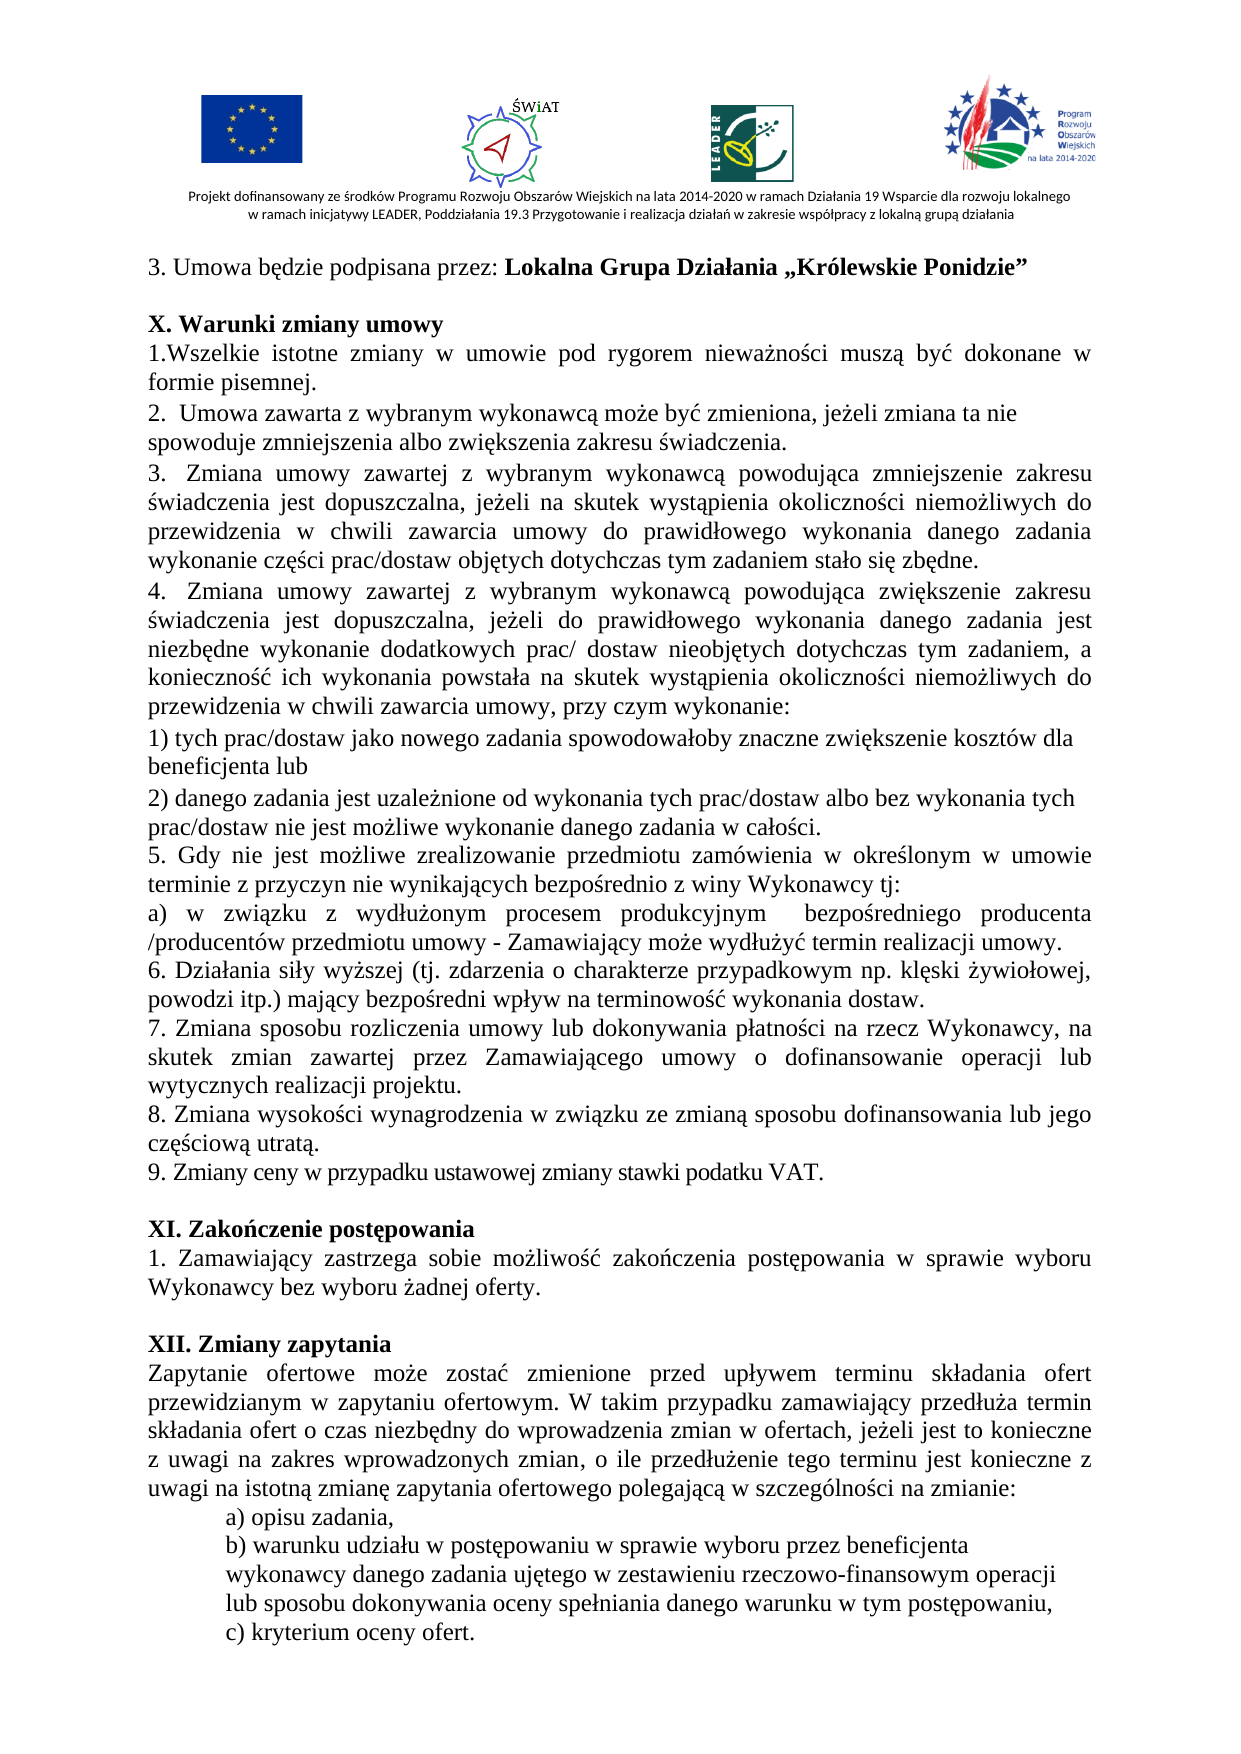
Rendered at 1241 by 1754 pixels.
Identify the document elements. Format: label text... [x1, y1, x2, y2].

text 3. Umowa będzie podpisana przez: Lokalna Grupa Działania „Królewskie Ponidzie” [148, 252, 1093, 281]
text 9. Zmiany ceny w przypadku ustawowej zmiany stawki podatku VAT. [148, 1157, 1093, 1185]
text 3. Zmiana umowy zawartej z wybranym wykonawcą powodująca zmniejszenie zakresu świadczenia jest dopuszczalna, jeżeli na skutek wystąpienia okoliczności niemożliwych do przewidzenia w chwili zawarcia umowy do prawidłowego wykonania danego zadania wykonanie części prac/dostaw objętych dotychczas tym zadaniem stało się zbędne. [148, 458, 1093, 573]
text b) warunku udziału w postępowaniu w sprawie wyboru przez beneficjenta wykonawcy danego zadania ujętego w zestawieniu rzeczowo-finansowym operacji lub sposobu dokonywania oceny spełniania danego warunku w tym postępowaniu, [225, 1530, 1093, 1617]
text c) kryterium oceny ofert. [225, 1617, 1093, 1645]
text a) w związku z wydłużonym procesem produkcyjnym bezpośredniego producenta /producentów przedmiotu umowy - Zamawiający może wydłużyć termin realizacji umowy. [148, 898, 1093, 955]
text Zapytanie ofertowe może zostać zmienione przed upływem terminu składania ofert przewidzianym w zapytaniu ofertowym. W takim przypadku zamawiający przedłuża termin składania ofert o czas niezbędny do wprowadzenia zmian w ofertach, jeżeli jest to konieczne z uwagi na zakres wprowadzonych zmian, o ile przedłużenie tego terminu jest konieczne z uwagi na istotną zmianę zapytania ofertowego polegającą w szczególności na zmianie: [148, 1358, 1093, 1502]
text 8. Zmiana wysokości wynagrodzenia w związku ze zmianą sposobu dofinansowania lub jego częściową utratą. [148, 1099, 1093, 1157]
text 1) tych prac/dostaw jako nowego zadania spowodowałoby znaczne zwiększenie kosztów dla beneficjenta lub [148, 723, 1093, 780]
text 1. Zamawiający zastrzega sobie możliwość zakończenia postępowania w sprawie wyboru Wykonawcy bez wyboru żadnej oferty. [148, 1243, 1093, 1300]
text X. Warunki zmiany umowy [148, 309, 1093, 338]
text 1.Wszelkie istotne zmiany w umowie pod rygorem nieważności muszą być dokonane w formie pisemnej. [148, 338, 1093, 396]
text 2. Umowa zawarta z wybranym wykonawcą może być zmieniona, jeżeli zmiana ta nie spowoduje zmniejszenia albo zwiększenia zakresu świadczenia. [148, 398, 1093, 456]
text 5. Gdy nie jest możliwe zrealizowanie przedmiotu zamówienia w określonym w umowie terminie z przyczyn nie wynikających bezpośrednio z winy Wykonawcy tj: [148, 840, 1093, 898]
text 4. Zmiana umowy zawartej z wybranym wykonawcą powodująca zwiększenie zakresu świadczenia jest dopuszczalna, jeżeli do prawidłowego wykonania danego zadania jest niezbędne wykonanie dodatkowych prac/ dostaw nieobjętych dotychczas tym zadaniem, a konieczność ich wykonania powstała na skutek wystąpienia okoliczności niemożliwych do przewidzenia w chwili zawarcia umowy, przy czym wykonanie: [148, 576, 1093, 720]
text XI. Zakończenie postępowania [148, 1214, 1093, 1243]
text 6. Działania siły wyższej (tj. zdarzenia o charakterze przypadkowym np. klęski żywiołowej, powodzi itp.) mający bezpośredni wpływ na terminowość wykonania dostaw. [148, 955, 1093, 1013]
text a) opisu zadania, [225, 1502, 1093, 1530]
text XII. Zmiany zapytania [148, 1329, 1093, 1358]
text 2) danego zadania jest uzależnione od wykonania tych prac/dostaw albo bez wykonania tych prac/dostaw nie jest możliwe wykonanie danego zadania w całości. [148, 783, 1093, 840]
text 7. Zmiana sposobu rozliczenia umowy lub dokonywania płatności na rzecz Wykonawcy, na skutek zmian zawartej przez Zamawiającego umowy o dofinansowanie operacji lub wytycznych realizacji projektu. [148, 1013, 1093, 1099]
